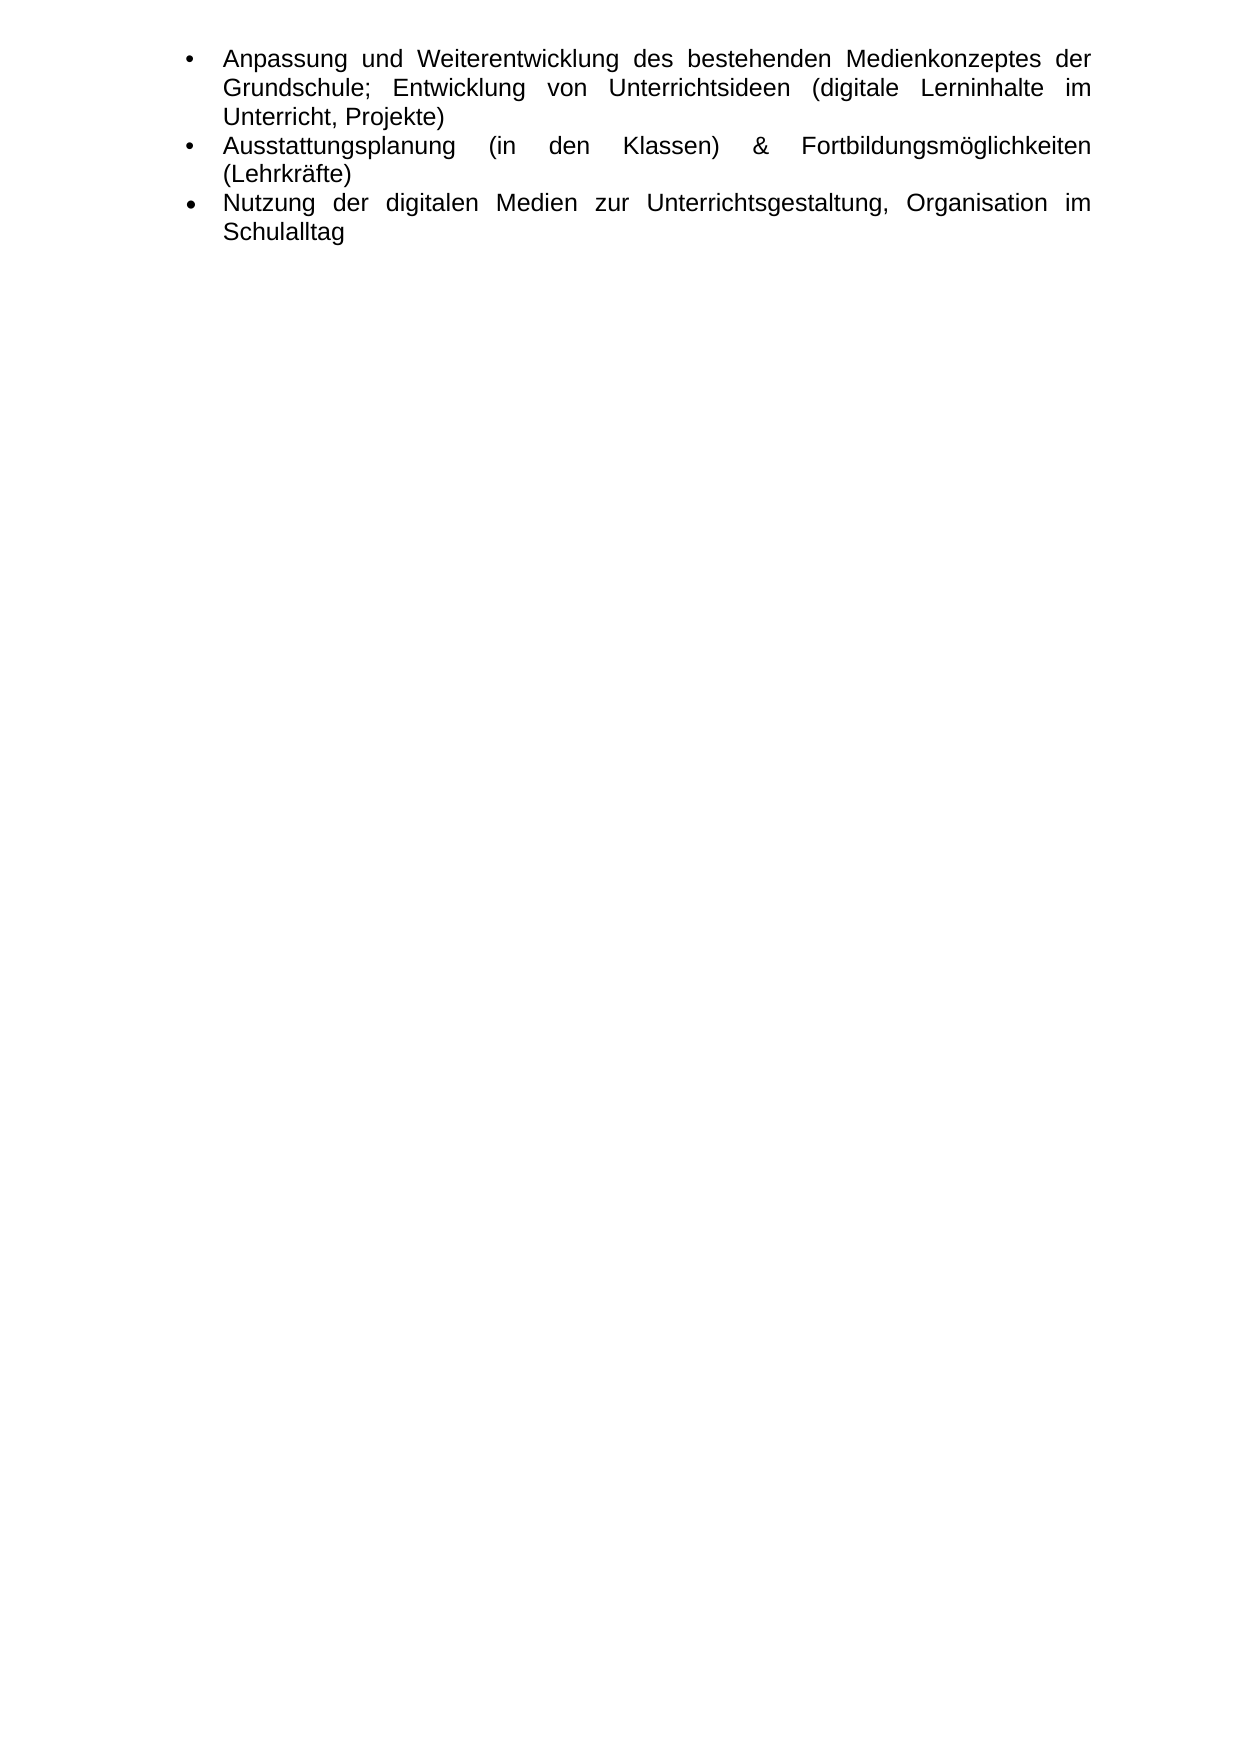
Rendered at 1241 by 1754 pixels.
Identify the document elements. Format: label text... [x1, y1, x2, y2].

list Anpassung und Weiterentwicklung des bestehenden Medienkonzeptes der Grundschule; Entwicklung von Unterrichtsideen (digitale Lerninhalte im Unterricht, Projekte) [185, 44, 1093, 131]
list Nutzung der digitalen Medien zur Unterrichtsgestaltung, Organisation im Schulalltag [185, 188, 1093, 246]
list Ausstattungsplanung (in den Klassen) & Fortbildungsmöglichkeiten (Lehrkräfte) [185, 131, 1093, 188]
